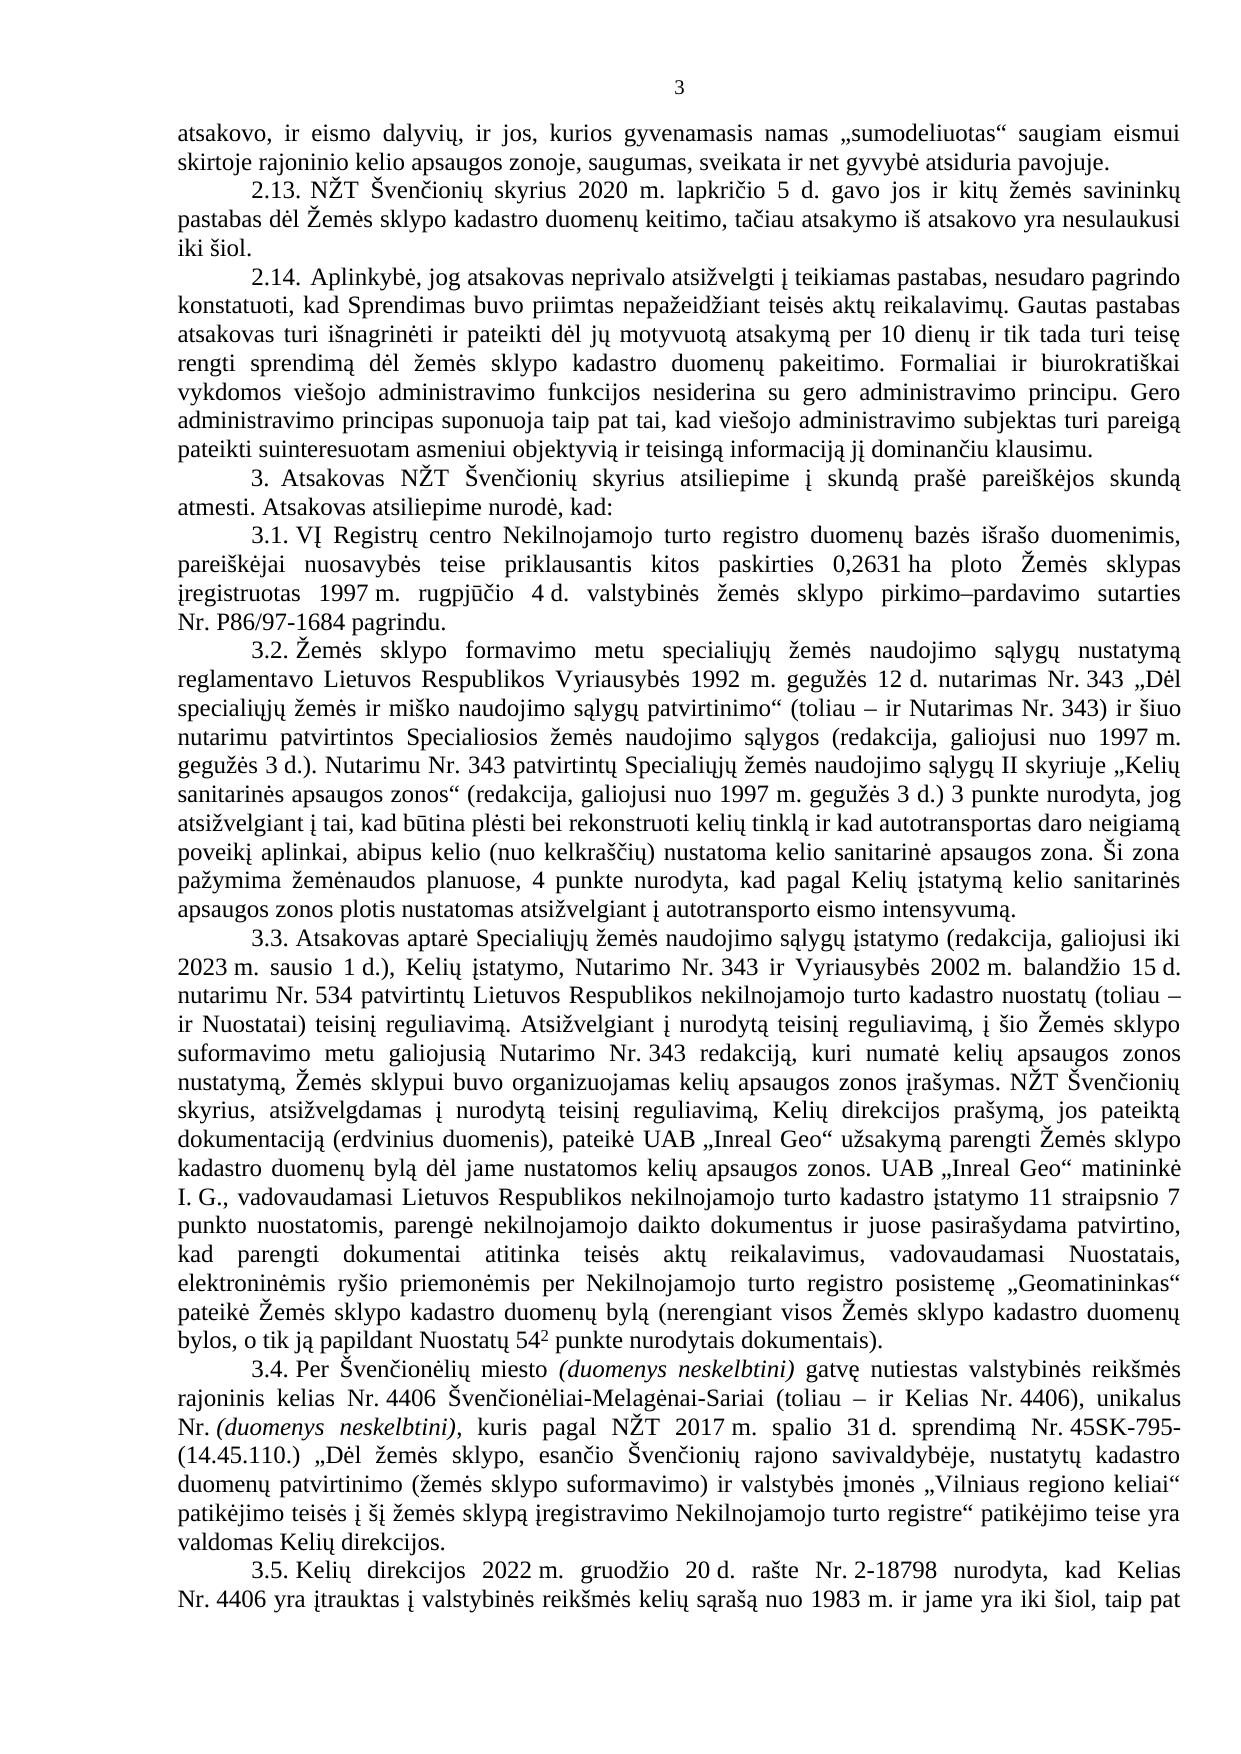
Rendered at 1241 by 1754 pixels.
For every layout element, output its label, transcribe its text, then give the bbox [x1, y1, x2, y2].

text 2.14. Aplinkybė, jog atsakovas neprivalo atsižvelgti į teikiamas pastabas, nesudaro pagrindo konstatuoti, kad Sprendimas buvo priimtas nepažeidžiant teisės aktų reikalavimų. Gautas pastabas atsakovas turi išnagrinėti ir pateikti dėl jų motyvuotą atsakymą per 10 dienų ir tik tada turi teisę rengti sprendimą dėl žemės sklypo kadastro duomenų pakeitimo. Formaliai ir biurokratiškai vykdomos viešojo administravimo funkcijos nesiderina su gero administravimo principu. Gero administravimo principas suponuoja taip pat tai, kad viešojo administravimo subjektas turi pareigą pateikti suinteresuotam asmeniui objektyvią ir teisingą informaciją jį dominančiu klausimu. [177, 262, 1181, 463]
text 3. Atsakovas NŽT Švenčionių skyrius atsiliepime į skundą prašė pareiškėjos skundą atmesti. Atsakovas atsiliepime nurodė, kad: [177, 463, 1181, 521]
text atsakovo, ir eismo dalyvių, ir jos, kurios gyvenamasis namas „sumodeliuotas“ saugiam eismui skirtoje rajoninio kelio apsaugos zonoje, saugumas, sveikata ir net gyvybė atsiduria pavojuje. [177, 118, 1181, 176]
text 2.13. NŽT Švenčionių skyrius 2020 m. lapkričio 5 d. gavo jos ir kitų žemės savininkų pastabas dėl Žemės sklypo kadastro duomenų keitimo, tačiau atsakymo iš atsakovo yra nesulaukusi iki šiol. [177, 176, 1181, 262]
text 3.5. Kelių direkcijos 2022 m. gruodžio 20 d. rašte Nr. 2-18798 nurodyta, kad Kelias Nr. 4406 yra įtrauktas į valstybinės reikšmės kelių sąrašą nuo 1983 m. ir jame yra iki šiol, taip pat [177, 1556, 1181, 1613]
text 3.2. Žemės sklypo formavimo metu specialiųjų žemės naudojimo sąlygų nustatymą reglamentavo Lietuvos Respublikos Vyriausybės 1992 m. gegužės 12 d. nutarimas Nr. 343 „Dėl specialiųjų žemės ir miško naudojimo sąlygų patvirtinimo“ (toliau – ir Nutarimas Nr. 343) ir šiuo nutarimu patvirtintos Specialiosios žemės naudojimo sąlygos (redakcija, galiojusi nuo 1997 m. gegužės 3 d.). Nutarimu Nr. 343 patvirtintų Specialiųjų žemės naudojimo sąlygų II skyriuje „Kelių sanitarinės apsaugos zonos“ (redakcija, galiojusi nuo 1997 m. gegužės 3 d.) 3 punkte nurodyta, jog atsižvelgiant į tai, kad būtina plėsti bei rekonstruoti kelių tinklą ir kad autotransportas daro neigiamą poveikį aplinkai, abipus kelio (nuo kelkraščių) nustatoma kelio sanitarinė apsaugos zona. Ši zona pažymima žemėnaudos planuose, 4 punkte nurodyta, kad pagal Kelių įstatymą kelio sanitarinės apsaugos zonos plotis nustatomas atsižvelgiant į autotransporto eismo intensyvumą. [177, 636, 1181, 923]
text 3.4. Per Švenčionėlių miesto (duomenys neskelbtini) gatvę nutiestas valstybinės reikšmės rajoninis kelias Nr. 4406 Švenčionėliai-Melagėnai-Sariai (toliau – ir Kelias Nr. 4406), unikalus Nr. (duomenys neskelbtini), kuris pagal NŽT 2017 m. spalio 31 d. sprendimą Nr. 45SK-795-(14.45.110.) „Dėl žemės sklypo, esančio Švenčionių rajono savivaldybėje, nustatytų kadastro duomenų patvirtinimo (žemės sklypo suformavimo) ir valstybės įmonės „Vilniaus regiono keliai“ patikėjimo teisės į šį žemės sklypą įregistravimo Nekilnojamojo turto registre“ patikėjimo teise yra valdomas Kelių direkcijos. [177, 1354, 1181, 1556]
text 3.1. VĮ Registrų centro Nekilnojamojo turto registro duomenų bazės išrašo duomenimis, pareiškėjai nuosavybės teise priklausantis kitos paskirties 0,2631 ha ploto Žemės sklypas įregistruotas 1997 m. rugpjūčio 4 d. valstybinės žemės sklypo pirkimo–pardavimo sutarties Nr. P86/97-1684 pagrindu. [177, 521, 1181, 636]
text 3.3. Atsakovas aptarė Specialiųjų žemės naudojimo sąlygų įstatymo (redakcija, galiojusi iki 2023 m. sausio 1 d.), Kelių įstatymo, Nutarimo Nr. 343 ir Vyriausybės 2002 m. balandžio 15 d. nutarimu Nr. 534 patvirtintų Lietuvos Respublikos nekilnojamojo turto kadastro nuostatų (toliau – ir Nuostatai) teisinį reguliavimą. Atsižvelgiant į nurodytą teisinį reguliavimą, į šio Žemės sklypo suformavimo metu galiojusią Nutarimo Nr. 343 redakciją, kuri numatė kelių apsaugos zonos nustatymą, Žemės sklypui buvo organizuojamas kelių apsaugos zonos įrašymas. NŽT Švenčionių skyrius, atsižvelgdamas į nurodytą teisinį reguliavimą, Kelių direkcijos prašymą, jos pateiktą dokumentaciją (erdvinius duomenis), pateikė UAB „Inreal Geo“ užsakymą parengti Žemės sklypo kadastro duomenų bylą dėl jame nustatomos kelių apsaugos zonos. UAB „Inreal Geo“ matininkė I. G., vadovaudamasi Lietuvos Respublikos nekilnojamojo turto kadastro įstatymo 11 straipsnio 7 punkto nuostatomis, parengė nekilnojamojo daikto dokumentus ir juose pasirašydama patvirtino, kad parengti dokumentai atitinka teisės aktų reikalavimus, vadovaudamasi Nuostatais, elektroninėmis ryšio priemonėmis per Nekilnojamojo turto registro posistemę „Geomatininkas“ pateikė Žemės sklypo kadastro duomenų bylą (nerengiant visos Žemės sklypo kadastro duomenų bylos, o tik ją papildant Nuostatų 542 punkte nurodytais dokumentais). [177, 923, 1181, 1354]
